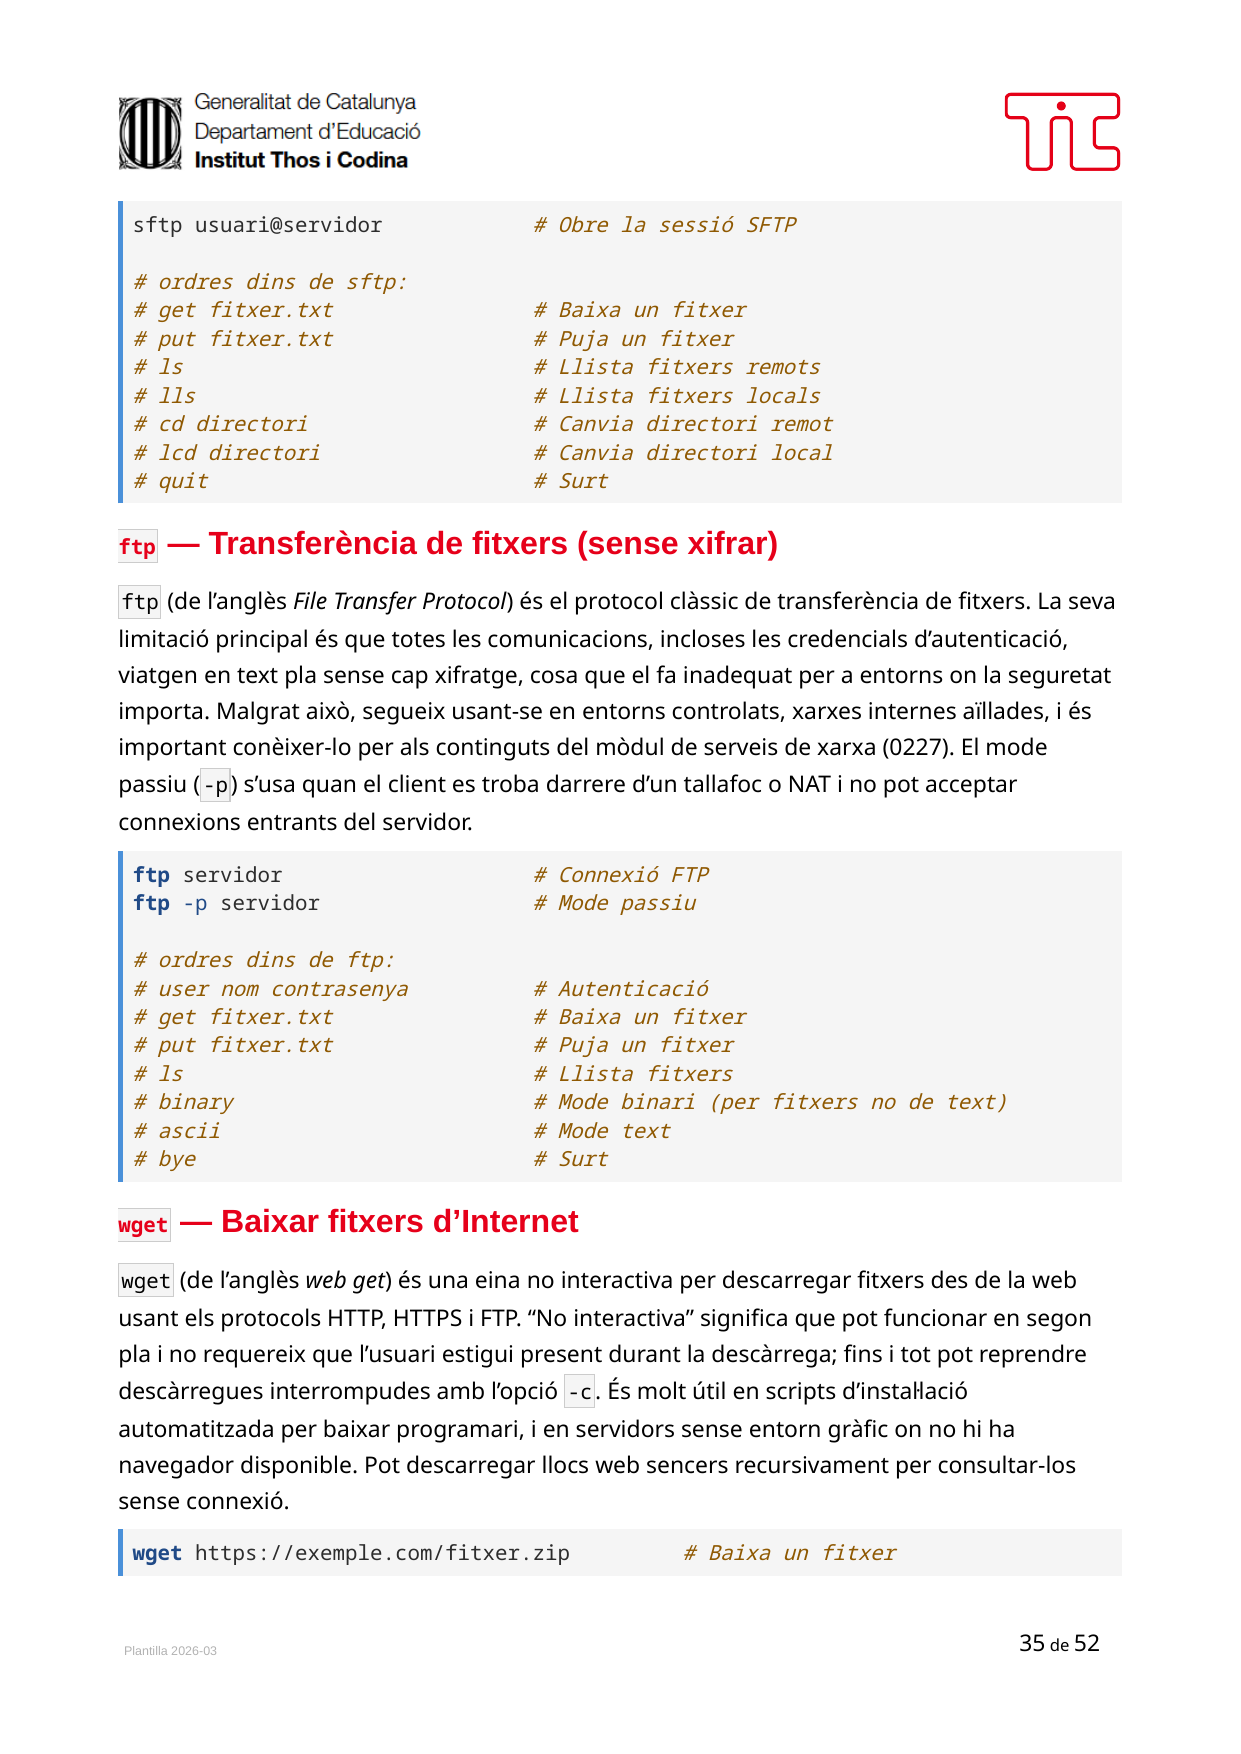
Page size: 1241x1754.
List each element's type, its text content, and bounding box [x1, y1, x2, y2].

picture [1004, 92, 1123, 171]
text # get fitxer.txt # Baixa un fitxer [123, 1002, 1122, 1031]
subtitle ftp — Transferència de fitxers (sense xifrar) [118, 524, 1122, 563]
text # ordres dins de sftp: [123, 267, 1122, 296]
text # bye # Surt [123, 1144, 1122, 1182]
text ftp -p servidor # Mode passiu [123, 888, 1122, 917]
text # put fitxer.txt # Puja un fitxer [123, 324, 1122, 352]
subtitle wget — Baixar fitxers d’Internet [118, 1202, 1122, 1242]
text sftp usuari@servidor # Obre la sessió SFTP [123, 201, 1122, 239]
text # lls # Llista fitxers locals [123, 381, 1122, 409]
text wget https://exemple.com/fitxer.zip # Baixa un fitxer [123, 1529, 1122, 1576]
text # ordres dins de ftp: [123, 945, 1122, 974]
text # quit # Surt [123, 466, 1122, 503]
text # binary # Mode binari (per fitxers no de text) [123, 1087, 1122, 1116]
text # ascii # Mode text [123, 1116, 1122, 1144]
picture [118, 92, 422, 171]
text # ls # Llista fitxers [123, 1059, 1122, 1087]
text # user nom contrasenya # Autenticació [123, 974, 1122, 1002]
text ftp (de l’anglès File Transfer Protocol) és el protocol clàssic de transferència de fitxers. La seva limitació principal és que totes les comunicacions, incloses les credencials d’autenticació, viatgen en text pla sense cap xifratge, cosa que el fa inadequat per a entorns on la seguretat importa. Malgrat això, segueix usant-se en entorns controlats, xarxes internes aïllades, i és important conèixer-lo per als continguts del mòdul de serveis de xarxa (0227). El mode passiu (-p) s’usa quan el client es troba darrere d’un tallafoc o NAT i no pot acceptar connexions entrants del servidor. [118, 585, 1122, 838]
text # get fitxer.txt # Baixa un fitxer [123, 296, 1122, 324]
text # lcd directori # Canvia directori local [123, 438, 1122, 466]
text # put fitxer.txt # Puja un fitxer [123, 1031, 1122, 1059]
text wget (de l’anglès web get) és una eina no interactiva per descarregar fitxers des de la web usant els protocols HTTP, HTTPS i FTP. “No interactiva” significa que pot funcionar en segon pla i no requereix que l’usuari estigui present durant la descàrrega; fins i tot pot reprendre descàrregues interrompudes amb l’opció -c. És molt útil en scripts d’instal·lació automatitzada per baixar programari, i en servidors sense entorn gràfic on no hi ha navegador disponible. Pot descarregar llocs web sencers recursivament per consultar-los sense connexió. [118, 1263, 1122, 1516]
text ftp servidor # Connexió FTP [123, 851, 1122, 888]
text # cd directori # Canvia directori remot [123, 409, 1122, 438]
text # ls # Llista fitxers remots [123, 352, 1122, 381]
